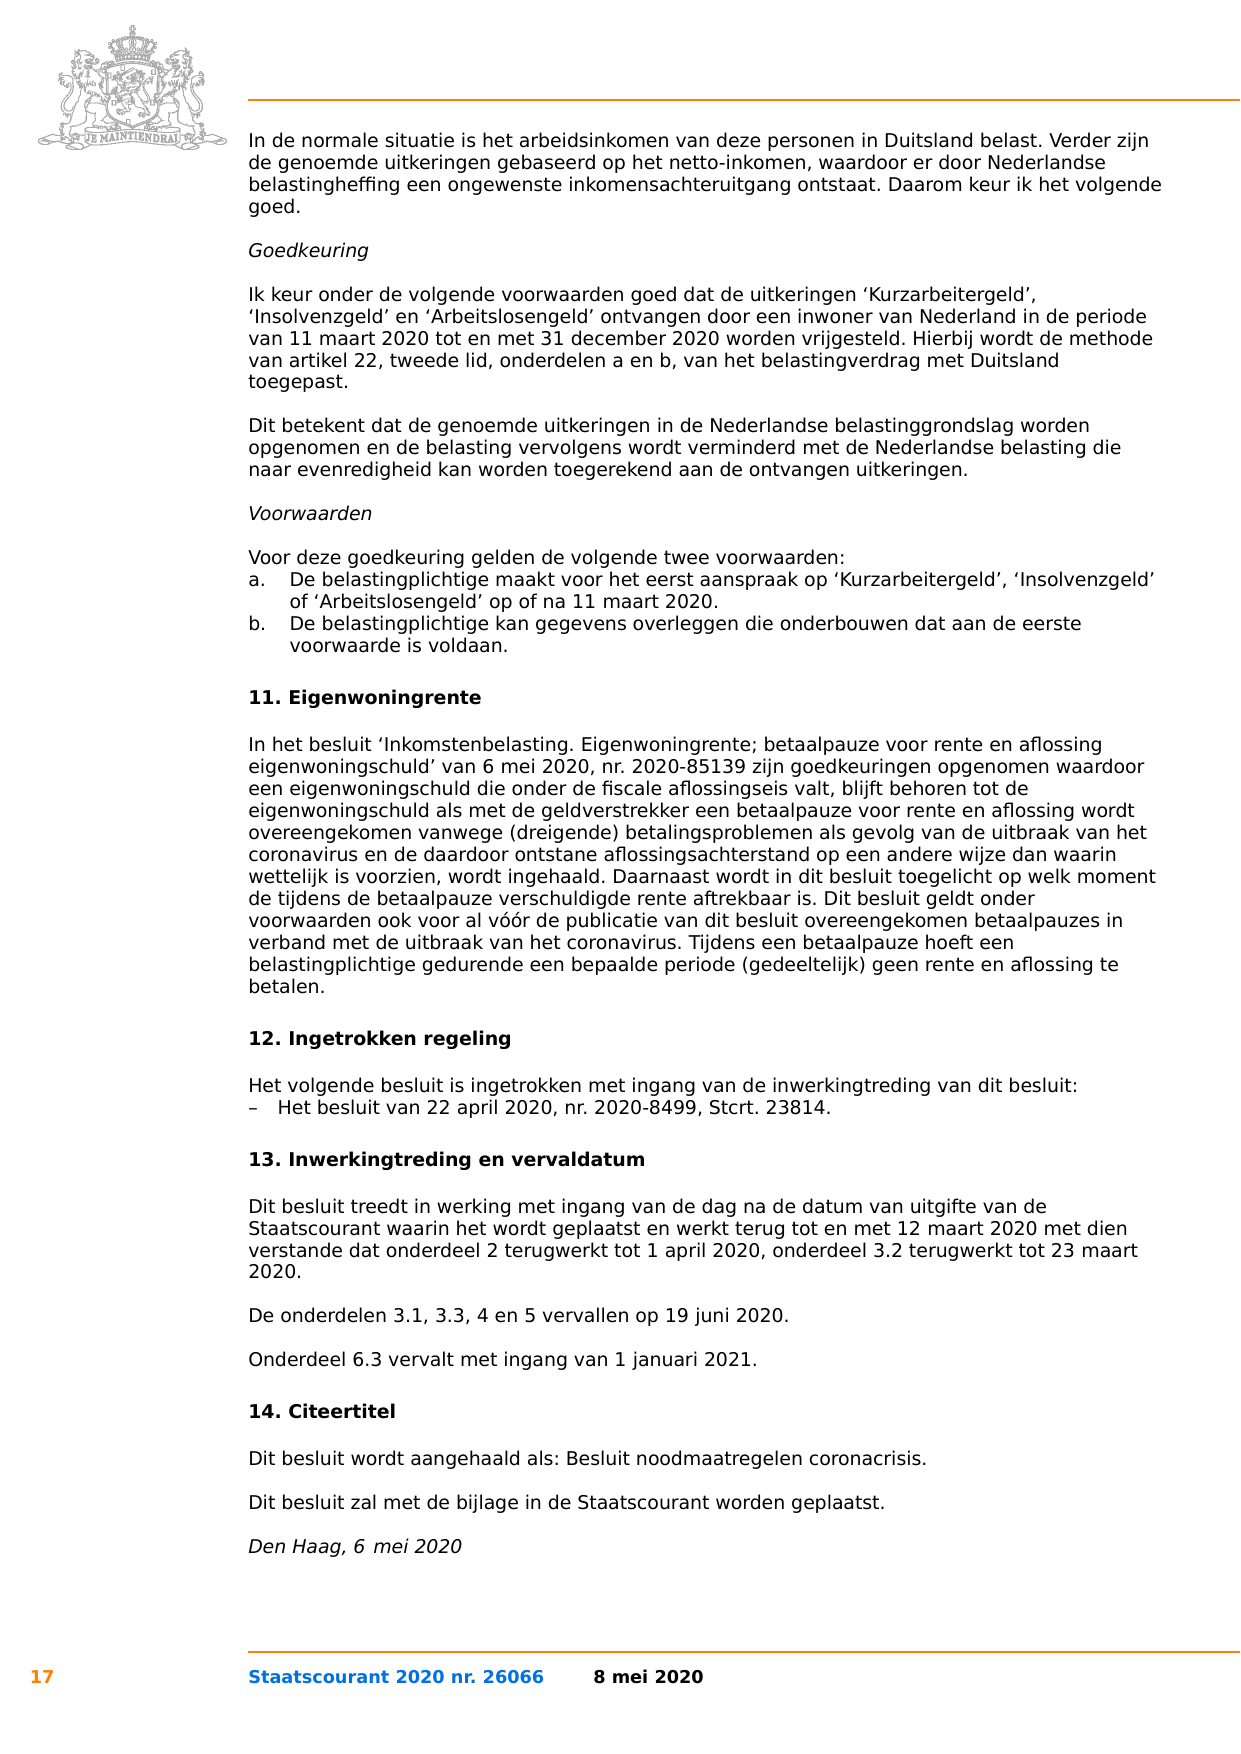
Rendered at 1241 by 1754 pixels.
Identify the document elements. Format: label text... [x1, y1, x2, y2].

subtitle 11. Eigenwoningrente [248, 687, 1163, 709]
text b. De belastingplichtige kan gegevens overleggen die onderbouwen dat aan de eerste voorwaarde is voldaan. [248, 613, 1163, 657]
text Onderdeel 6.3 vervalt met ingang van 1 januari 2021. [248, 1349, 1163, 1371]
subtitle 12. Ingetrokken regeling [248, 1028, 1163, 1049]
subtitle 14. Citeertitel [248, 1401, 1163, 1423]
text a. De belastingplichtige maakt voor het eerst aanspraak op ‘Kurzarbeitergeld’, ‘Insolvenzgeld’ of ‘Arbeitslosengeld’ op of na 11 maart 2020. [248, 569, 1163, 613]
text Het volgende besluit is ingetrokken met ingang van de inwerkingtreding van dit besluit: [248, 1074, 1163, 1097]
text Ik keur onder de volgende voorwaarden goed dat de uitkeringen ‘Kurzarbeitergeld’, ‘Insolvenzgeld’ en ‘Arbeitslosengeld’ ontvangen door een inwoner van Nederland in de periode van 11 maart 2020 tot en met 31 december 2020 worden vrijgesteld. Hierbij wordt de methode van artikel 22, tweede lid, onderdelen a en b, van het belastingverdrag met Duitsland toegepast. [248, 283, 1163, 393]
text In de normale situatie is het arbeidsinkomen van deze personen in Duitsland belast. Verder zijn de genoemde uitkeringen gebaseerd op het netto-inkomen, waardoor er door Nederlandse belastingheffing een ongewenste inkomensachteruitgang ontstaat. Daarom keur ik het volgende goed. [248, 130, 1163, 218]
text – Het besluit van 22 april 2020, nr. 2020-8499, Stcrt. 23814. [248, 1097, 1163, 1118]
text Dit besluit treedt in werking met ingang van de dag na de datum van uitgifte van de Staatscourant waarin het wordt geplaatst en werkt terug tot en met 12 maart 2020 met dien verstande dat onderdeel 2 terugwerkt tot 1 april 2020, onderdeel 3.2 terugwerkt tot 23 maart 2020. [248, 1196, 1163, 1283]
text Dit besluit wordt aangehaald als: Besluit noodmaatregelen coronacrisis. [248, 1448, 1163, 1470]
picture [38, 25, 227, 150]
text Den Haag, 6 mei 2020 [248, 1536, 1163, 1558]
text Dit besluit zal met de bijlage in de Staatscourant worden geplaatst. [248, 1492, 1163, 1514]
text Dit betekent dat de genoemde uitkeringen in de Nederlandse belastinggrondslag worden opgenomen en de belasting vervolgens wordt verminderd met de Nederlandse belasting die naar evenredigheid kan worden toegerekend aan de ontvangen uitkeringen. [248, 415, 1163, 481]
subtitle Goedkeuring [248, 240, 1163, 262]
text In het besluit ‘Inkomstenbelasting. Eigenwoningrente; betaalpauze voor rente en aflossing eigenwoningschuld’ van 6 mei 2020, nr. 2020-85139 zijn goedkeuringen opgenomen waardoor een eigenwoningschuld die onder de fiscale aflossingseis valt, blijft behoren tot de eigenwoningschuld als met de geldverstrekker een betaalpauze voor rente en aflossing wordt overeengekomen vanwege (dreigende) betalingsproblemen als gevolg van de uitbraak van het coronavirus en de daardoor ontstane aflossingsachterstand op een andere wijze dan waarin wettelijk is voorzien, wordt ingehaald. Daarnaast wordt in dit besluit toegelicht op welk moment de tijdens de betaalpauze verschuldigde rente aftrekbaar is. Dit besluit geldt onder voorwaarden ook voor al vóór de publicatie van dit besluit overeengekomen betaalpauzes in verband met de uitbraak van het coronavirus. Tijdens een betaalpauze hoeft een belastingplichtige gedurende een bepaalde periode (gedeeltelijk) geen rente en aflossing te betalen. [248, 734, 1163, 998]
subtitle 13. Inwerkingtreding en vervaldatum [248, 1148, 1163, 1171]
text Voor deze goedkeuring gelden de volgende twee voorwaarden: [248, 547, 1163, 569]
subtitle Voorwaarden [248, 503, 1163, 525]
text De onderdelen 3.1, 3.3, 4 en 5 vervallen op 19 juni 2020. [248, 1305, 1163, 1327]
